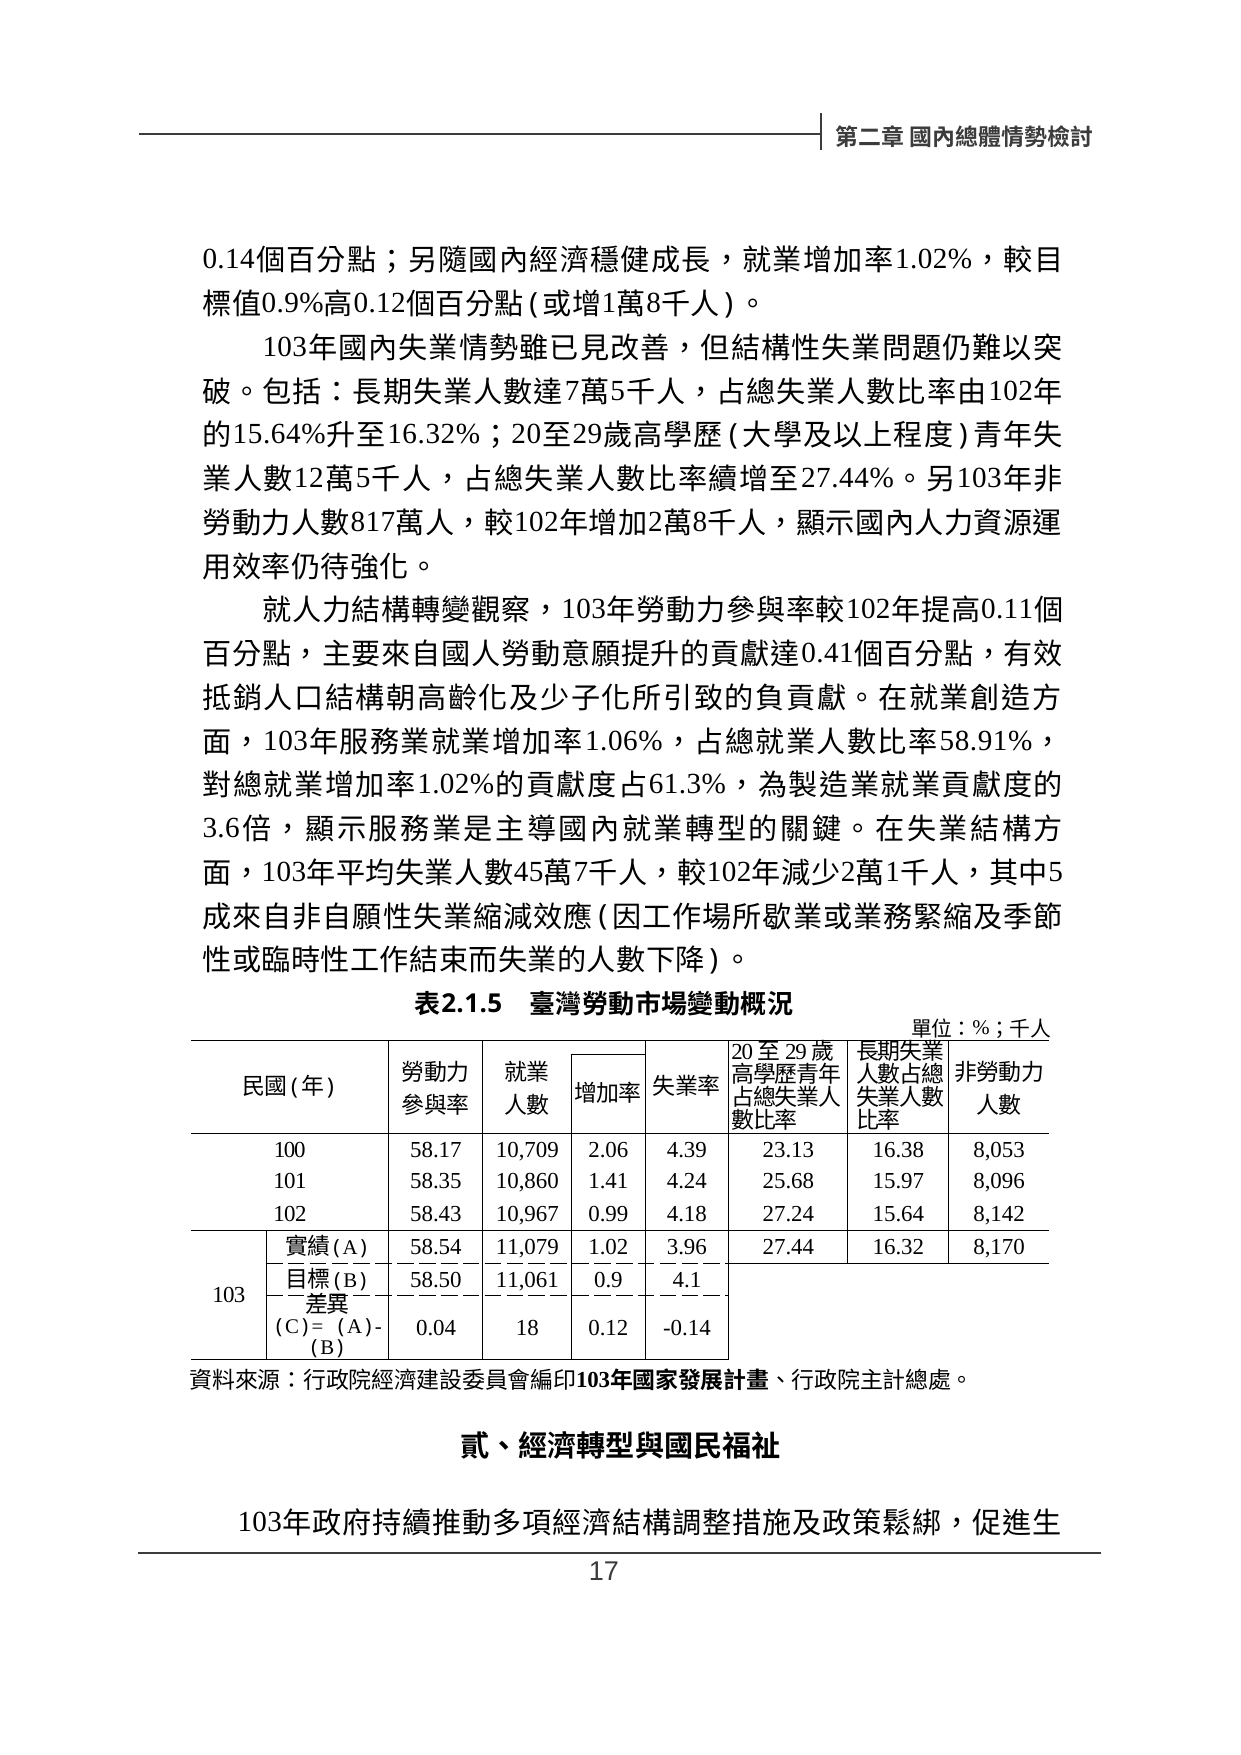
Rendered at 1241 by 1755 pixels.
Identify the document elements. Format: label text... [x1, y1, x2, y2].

table_cell 差異 (C)= (A)-(B) [267, 1295, 388, 1359]
table_cell 4.39 [646, 1134, 728, 1165]
table_header 就業 人數 [483, 1041, 571, 1133]
table_cell 4.1 [646, 1263, 728, 1295]
table_cell 16.32 [848, 1231, 948, 1263]
table_cell 18 [483, 1295, 571, 1359]
text 表2.1.5 臺灣勞動市場變動概況 [177, 987, 1031, 1017]
table_cell 58.17 [389, 1134, 482, 1165]
table_cell 58.43 [389, 1198, 482, 1230]
table_cell 102 [191, 1198, 388, 1230]
table_cell 15.64 [848, 1198, 948, 1230]
table_cell 目標(B) [267, 1263, 388, 1295]
table_cell 8,142 [949, 1198, 1049, 1230]
table_cell 11,079 [483, 1231, 571, 1263]
table_cell 101 [191, 1165, 388, 1198]
table_cell 0.12 [572, 1295, 645, 1359]
text 就人力結構轉變觀察，103年勞動力參與率較102年提高0.11個百分點，主要來自國人勞動意願提升的貢獻達0.41個百分點，有效抵銷人口結構朝高齡化及少子化所引致的負貢獻。在就業創造方面，103年服務業就業增加率1.06%，占總就業人數比率58.91%，對總就業增加率1.02%的貢獻度占61.3%，為製造業就業貢獻度的3.6倍，顯示服務業是主導國內就業轉型的關鍵。在失業結構方面，103年平均失業人數45萬7千人，較102年減少2萬1千人，其中5成來自非自願性失業縮減效應(因工作場所歇業或業務緊縮及季節性或臨時性工作結束而失業的人數下降)。 [202, 586, 1063, 980]
table_header 20至29歲高學歷青年占總失業人數比率 [729, 1041, 847, 1133]
text 103年國內失業情勢雖已見改善，但結構性失業問題仍難以突破。包括：長期失業人數達7萬5千人，占總失業人數比率由102年的15.64%升至16.32%；20至29歲高學歷(大學及以上程度)青年失業人數12萬5千人，占總失業人數比率續增至27.44%。另103年非勞動力人數817萬人，較102年增加2萬8千人，顯示國內人力資源運用效率仍待強化。 [202, 324, 1063, 586]
table_cell 8,170 [949, 1231, 1049, 1263]
table_cell 3.96 [646, 1231, 728, 1263]
table_cell 27.24 [729, 1198, 847, 1230]
table_cell 15.97 [848, 1165, 948, 1198]
table_cell 8,053 [949, 1134, 1049, 1165]
table_cell 58.35 [389, 1165, 482, 1198]
table_header 勞動力 參與率 [389, 1041, 482, 1133]
text 單位：%；千人 [177, 1017, 1051, 1037]
text 0.14個百分點；另隨國內經濟穩健成長，就業增加率1.02%，較目標值0.9%高0.12個百分點(或增1萬8千人)。 [202, 236, 1063, 324]
table_cell 10,967 [483, 1198, 571, 1230]
table_cell 0.99 [572, 1198, 645, 1230]
table_header 失業率 [646, 1041, 728, 1133]
table_cell 58.50 [389, 1263, 482, 1295]
table_cell 23.13 [729, 1134, 847, 1165]
text 貳、經濟轉型與國民福祉 [177, 1423, 1063, 1465]
table_cell 100 [191, 1134, 388, 1165]
table_cell 4.24 [646, 1165, 728, 1198]
table_cell 實績(A) [267, 1231, 388, 1263]
table_header 非勞動力人數 [949, 1041, 1049, 1133]
table_cell 27.44 [729, 1231, 847, 1263]
table_cell 103 [191, 1231, 266, 1359]
table_header 長期失業人數占總失業人數比率 [848, 1041, 948, 1133]
table_cell 58.54 [389, 1231, 482, 1263]
table_cell 16.38 [848, 1134, 948, 1165]
table_cell [729, 1264, 1049, 1359]
table_cell 0.04 [389, 1295, 482, 1359]
table_cell 11,061 [483, 1263, 571, 1295]
table_cell 4.18 [646, 1198, 728, 1230]
table_header [571, 1041, 645, 1053]
table_cell 1.41 [572, 1165, 645, 1198]
table_header 民國(年) [191, 1041, 388, 1133]
table_cell 0.9 [572, 1263, 645, 1295]
table_cell 1.02 [572, 1231, 645, 1263]
table_cell 10,709 [483, 1134, 571, 1165]
text 103年政府持續推動多項經濟結構調整措施及政策鬆綁，促進生 [177, 1498, 1063, 1542]
text 資料來源：行政院經濟建設委員會編印103年國家發展計畫、行政院主計總處。 [189, 1367, 1063, 1390]
table_cell 2.06 [572, 1134, 645, 1165]
table_cell 增加率 [572, 1055, 645, 1133]
table_cell -0.14 [646, 1295, 728, 1359]
table_cell 8,096 [949, 1165, 1049, 1198]
table_cell 10,860 [483, 1165, 571, 1198]
table_cell 25.68 [729, 1165, 847, 1198]
